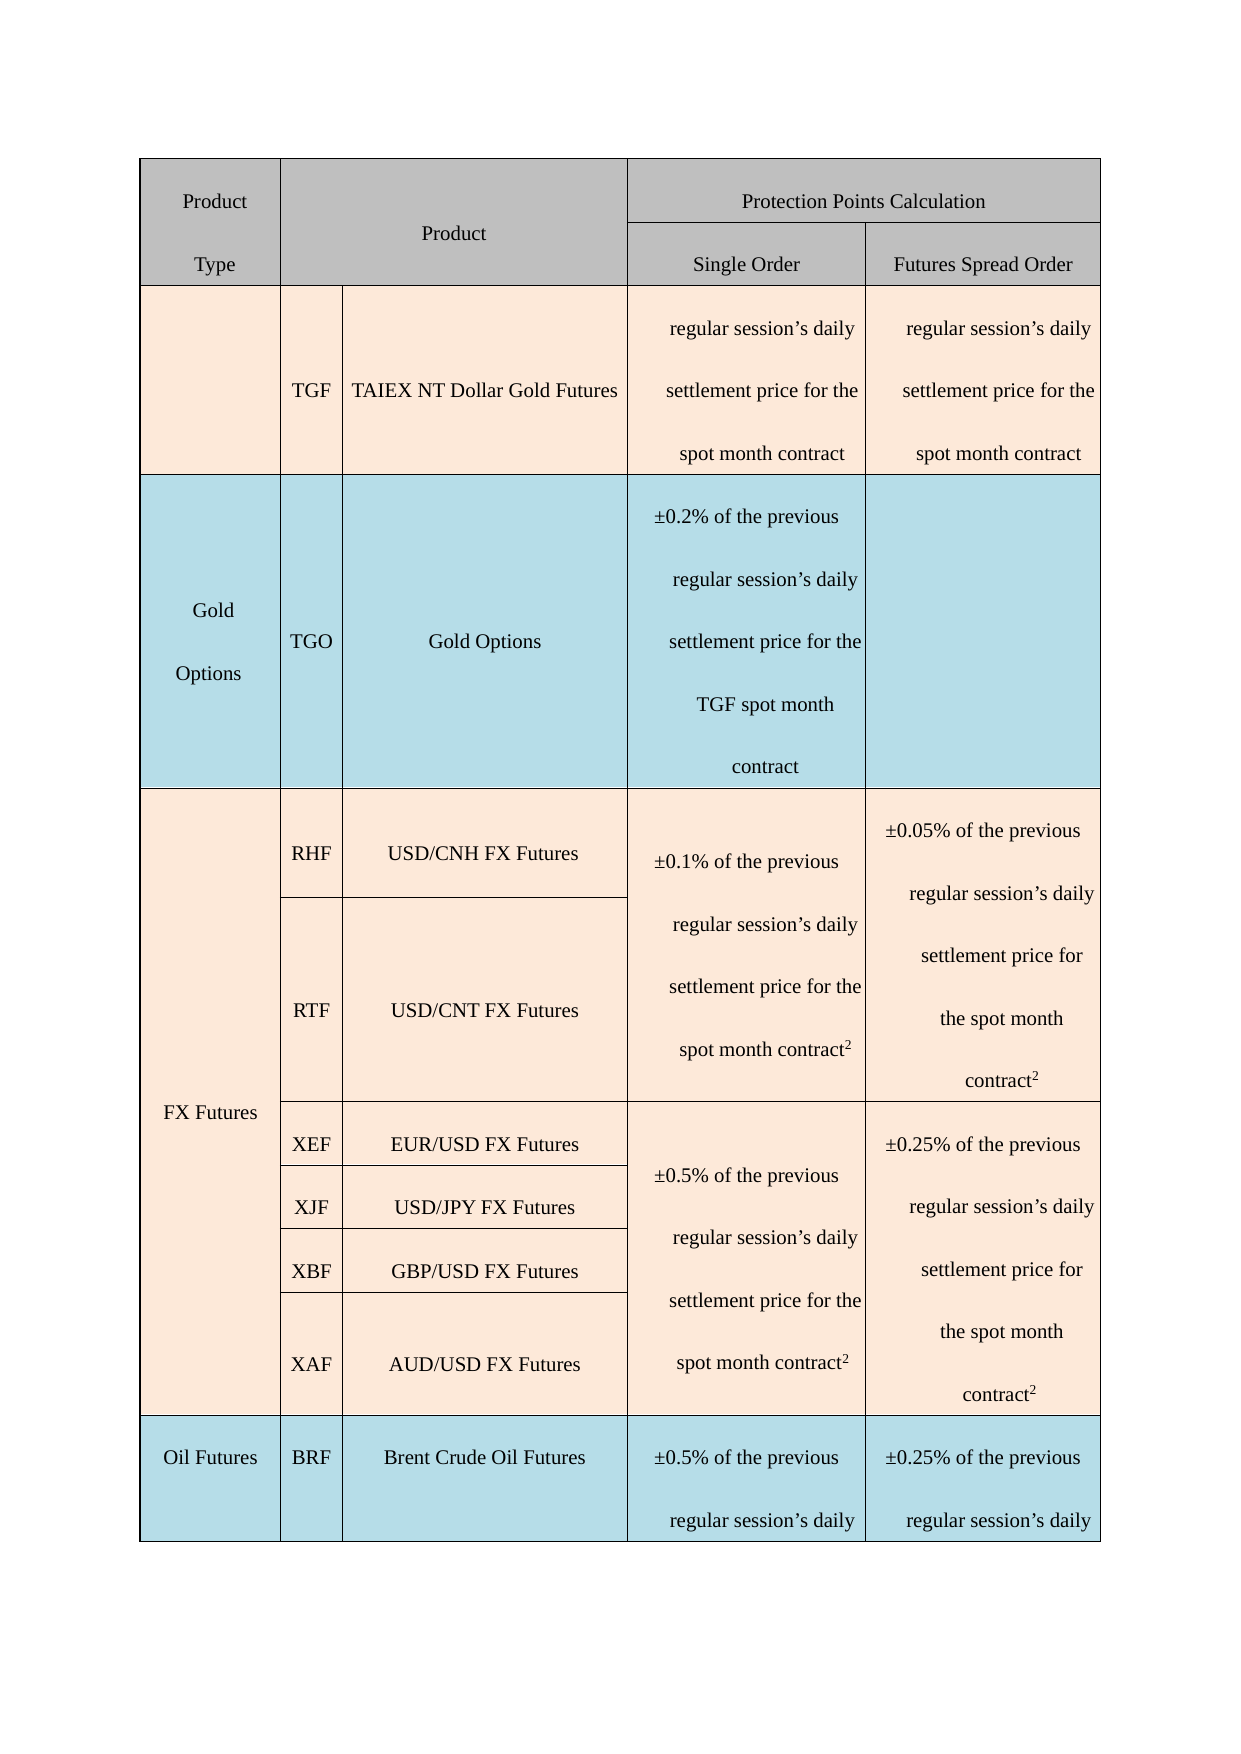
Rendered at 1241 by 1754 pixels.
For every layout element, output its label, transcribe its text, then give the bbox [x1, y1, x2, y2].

table_cell ±0.5% of the previous regular session’s daily settlement price for the spot month contract2 [628, 1102, 865, 1414]
table_cell XBF [281, 1229, 342, 1292]
table_cell ±0.5% of the previous regular session’s daily [628, 1416, 865, 1541]
table_cell RHF [281, 789, 342, 897]
table_cell BRF [281, 1416, 342, 1541]
table_header Protection Points Calculation [628, 159, 1100, 222]
table_cell Gold Options [343, 475, 627, 787]
table_cell regular session’s daily settlement price for the spot month contract [866, 286, 1100, 474]
table_cell GBP/USD FX Futures [343, 1229, 627, 1292]
table_cell EUR/USD FX Futures [343, 1102, 627, 1164]
table_cell FX Futures [141, 789, 280, 1414]
table_cell ±0.2% of the previous regular session’s daily settlement price for the TGF spot month contract [628, 475, 865, 787]
table_cell TAIEX NT Dollar Gold Futures [343, 286, 627, 474]
table_cell Gold Options [141, 475, 280, 787]
table_cell TGO [281, 475, 342, 787]
table_cell ±0.25% of the previous regular session’s daily [866, 1416, 1100, 1541]
table_cell ±0.1% of the previous regular session’s daily settlement price for the spot month contract2 [628, 789, 865, 1101]
table_cell Futures Spread Order [866, 223, 1100, 285]
table_cell USD/JPY FX Futures [343, 1166, 627, 1228]
table_cell ±0.25% of the previous regular session’s daily settlement price for the spot month contract2 [866, 1102, 1100, 1414]
table_header Product Type [141, 159, 280, 285]
table_cell USD/CNT FX Futures [343, 898, 627, 1101]
table_cell XAF [281, 1293, 342, 1414]
table_cell RTF [281, 898, 342, 1101]
table_cell XJF [281, 1166, 342, 1228]
table_cell regular session’s daily settlement price for the spot month contract [628, 286, 865, 474]
table_header Product [281, 159, 627, 285]
table_cell Single Order [628, 223, 865, 285]
table_cell ±0.05% of the previous regular session’s daily settlement price for the spot month contract2 [866, 789, 1100, 1101]
table_cell Oil Futures [141, 1416, 280, 1541]
table_cell Brent Crude Oil Futures [343, 1416, 627, 1541]
table_cell TGF [281, 286, 342, 474]
table_cell AUD/USD FX Futures [343, 1293, 627, 1414]
table_cell [866, 475, 1100, 787]
table_cell [141, 286, 280, 474]
table_cell XEF [281, 1102, 342, 1164]
table_cell USD/CNH FX Futures [343, 789, 627, 897]
